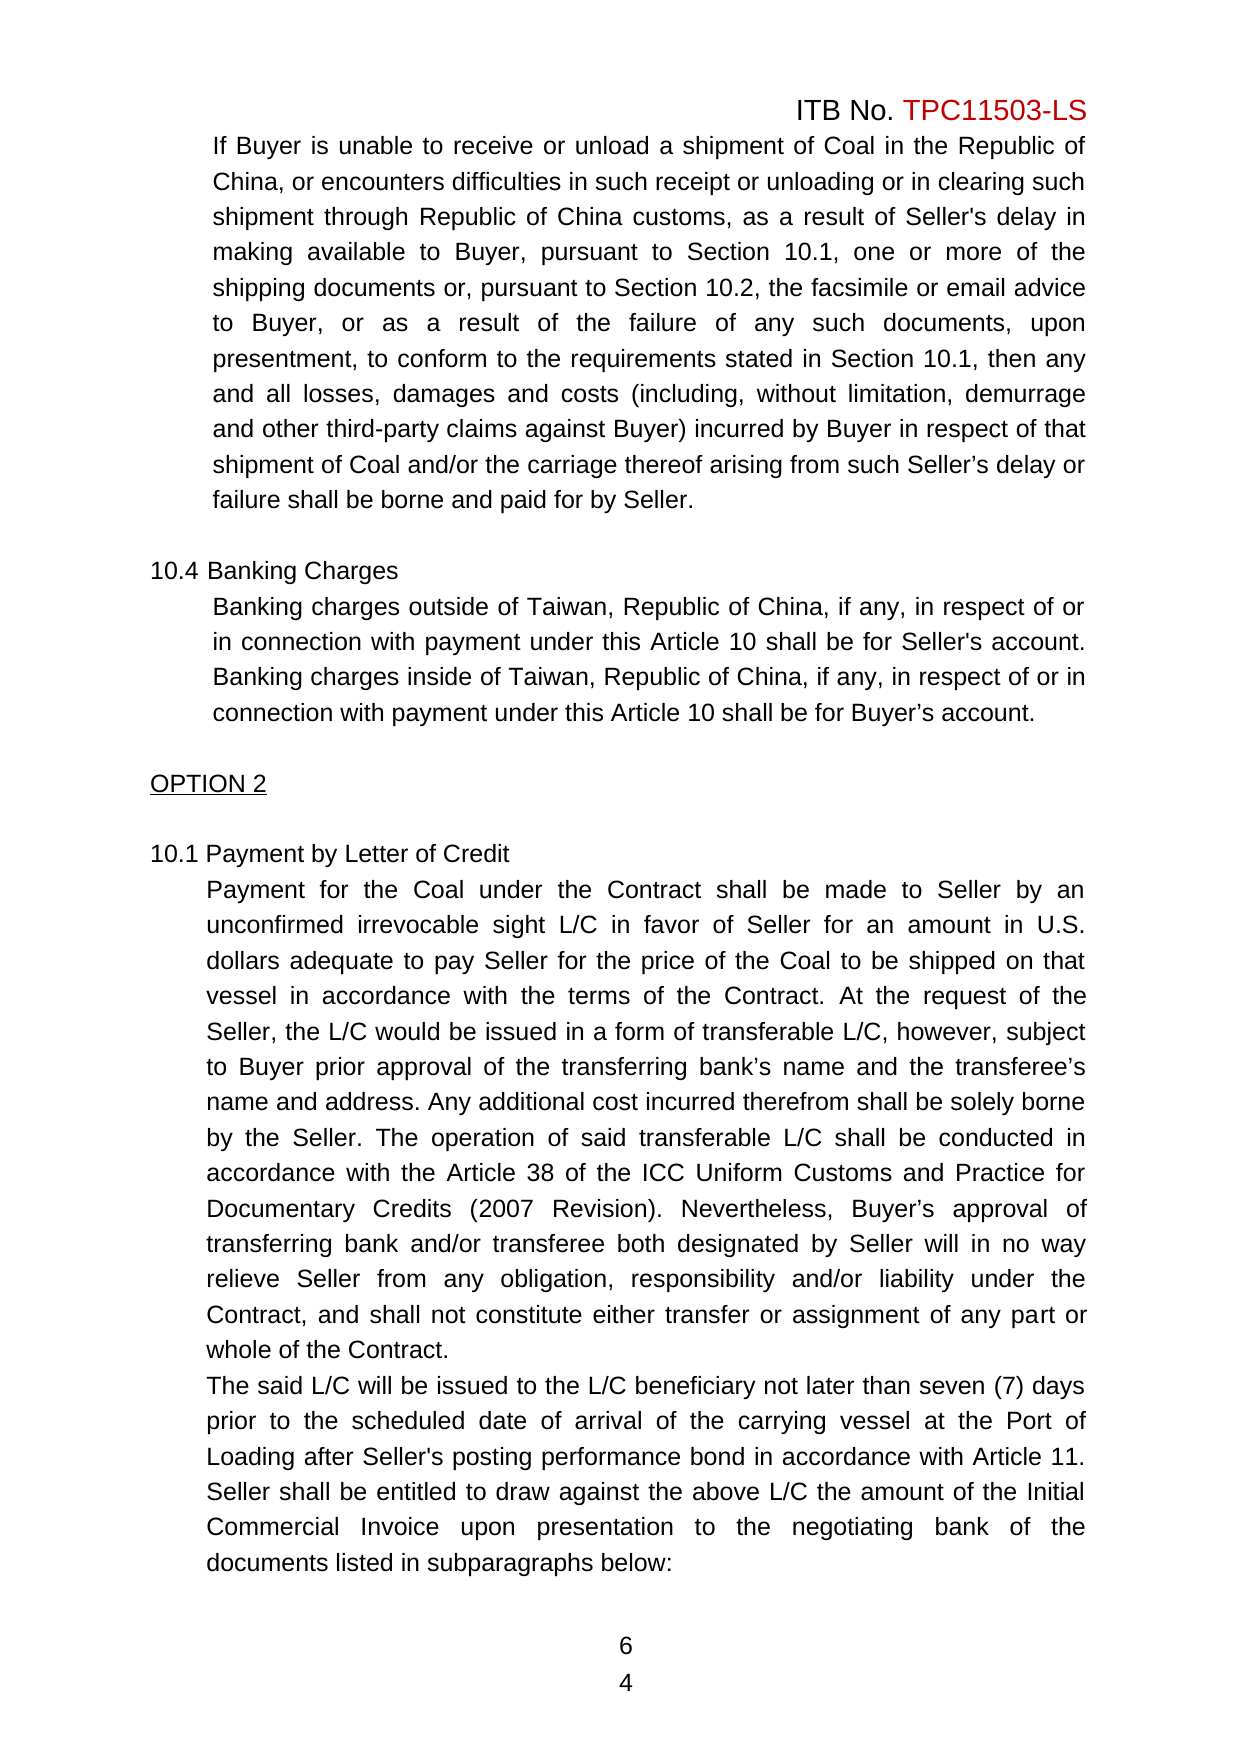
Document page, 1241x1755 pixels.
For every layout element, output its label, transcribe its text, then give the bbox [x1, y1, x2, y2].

text Payment for the Coal under the Contract shall be made to Seller by an unconfirmed irrevocable sight L/C in favor of Seller for an amount in U.S. dollars adequate to pay Seller for the price of the Coal to be shipped on that vessel in accordance with the terms of the Contract. At the request of the Seller, the L/C would be issued in a form of transferable L/C, however, subject to Buyer prior approval of the transferring bank’s name and the transferee’s name and address. Any additional cost incurred therefrom shall be solely borne by the Seller. The operation of said transferable L/C shall be conducted in accordance with the Article 38 of the ICC Uniform Customs and Practice for Documentary Credits (2007 Revision). Nevertheless, Buyer’s approval of transferring bank and/or transferee both designated by Seller will in no way relieve Seller from any obligation, responsibility and/or liability under the Contract, and shall not constitute either transfer or assignment of any part or whole of the Contract. [206, 870, 1087, 1366]
text 10.4 Banking Charges [150, 551, 1087, 587]
text The said L/C will be issued to the L/C beneficiary not later than seven (7) days prior to the scheduled date of arrival of the carrying vessel at the Port of Loading after Seller's posting performance bond in accordance with Article 11. Seller shall be entitled to draw against the above L/C the amount of the Initial Commercial Invoice upon presentation to the negotiating bank of the documents listed in subparagraphs below: [206, 1366, 1087, 1578]
text If Buyer is unable to receive or unload a shipment of Coal in the Republic of China, or encounters difficulties in such receipt or unloading or in clearing such shipment through Republic of China customs, as a result of Seller's delay in making available to Buyer, pursuant to Section 10.1, one or more of the shipping documents or, pursuant to Section 10.2, the facsimile or email advice to Buyer, or as a result of the failure of any such documents, upon presentment, to conform to the requirements stated in Section 10.1, then any and all losses, damages and costs (including, without limitation, demurrage and other third-party claims against Buyer) incurred by Buyer in respect of that shipment of Coal and/or the carriage thereof arising from such Seller’s delay or failure shall be borne and paid for by Seller. [212, 126, 1087, 516]
text Banking charges outside of Taiwan, Republic of China, if any, in respect of or in connection with payment under this Article 10 shall be for Seller's account. Banking charges inside of Taiwan, Republic of China, if any, in respect of or in connection with payment under this Article 10 shall be for Buyer’s account. [212, 587, 1087, 728]
text OPTION 2 [150, 764, 1087, 799]
text 10.1 Payment by Letter of Credit [150, 834, 1087, 870]
